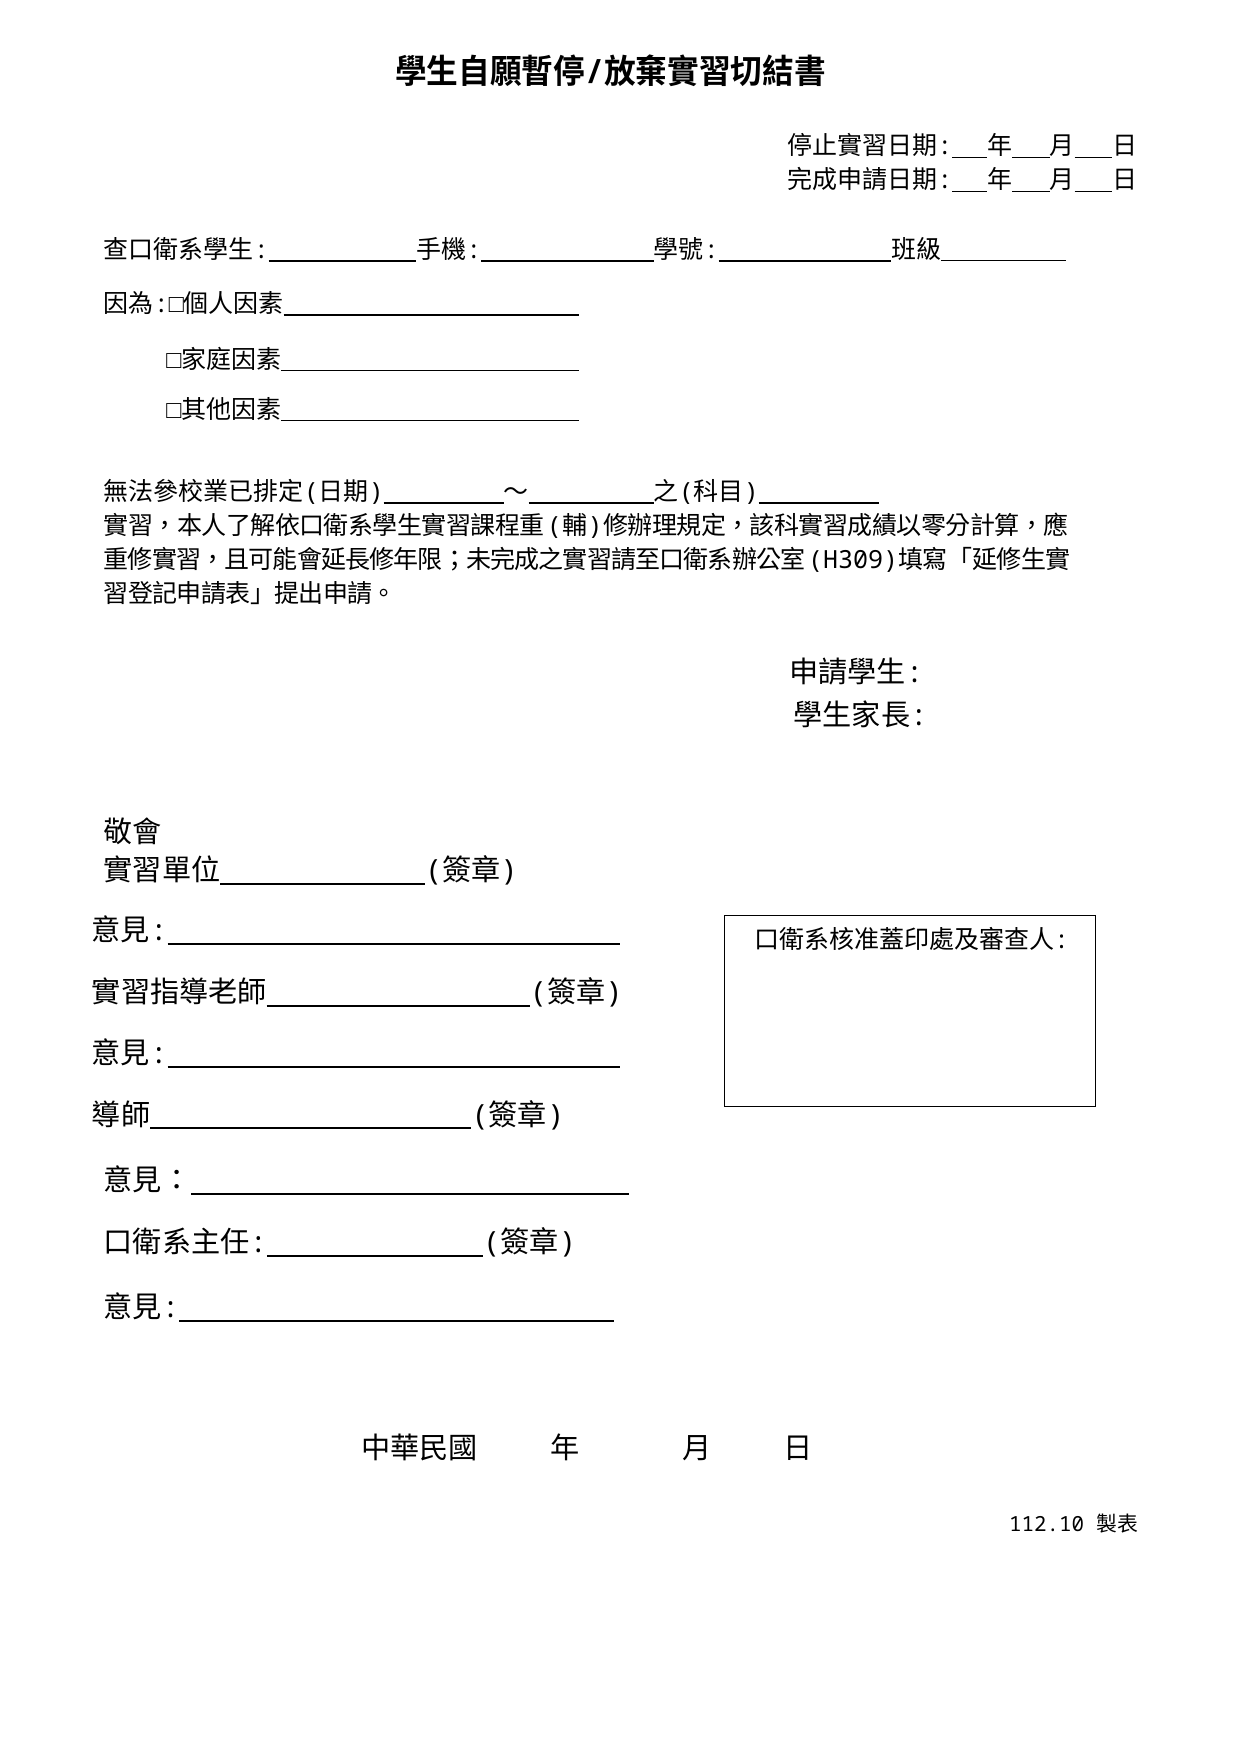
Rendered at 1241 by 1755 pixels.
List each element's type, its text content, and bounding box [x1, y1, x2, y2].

subtitle [725, 916, 1095, 1106]
text 意見： 口衛系主任: (簽章) [103, 1157, 629, 1261]
text 實習，本人了解依口衛系學生實習課程重(輔)修辦理規定，該科實習成績以零分計算，應重修實習，且可能會延長修年限；未完成之實習請至口衛系辦公室(H309)填寫「延修生實習登記申請表」提出申請。 [103, 507, 1071, 610]
text 查口衛系學生: 手機: 學號: 班級 因為:□個人因素 [103, 229, 1067, 320]
text 112.10 製表 [92, 1507, 1138, 1538]
text 口衛系核准蓋印處及審查人: [754, 919, 1095, 956]
text 中華民國 年 月 日 [361, 1425, 1149, 1467]
subtitle 意見: 實習指導老師 (簽章) 意見: 導師 (簽章) [92, 907, 629, 1133]
text □其他因素 [166, 391, 1149, 425]
text 實習單位 (簽章) [103, 850, 1149, 888]
text 停止實習日期: 年 月 日完成申請日期: 年 月 日 [787, 127, 1138, 196]
text 無法參校業已排定(日期) 〜 之(科目) [103, 474, 1149, 507]
subtitle 學生自願暫停/放棄實習切結書 [395, 50, 1149, 92]
text □家庭因素 [166, 341, 1149, 375]
text 意見: [103, 1284, 1149, 1326]
subtitle 申請學生: 學生家長: [789, 649, 927, 733]
text 敬會 [103, 812, 1149, 850]
